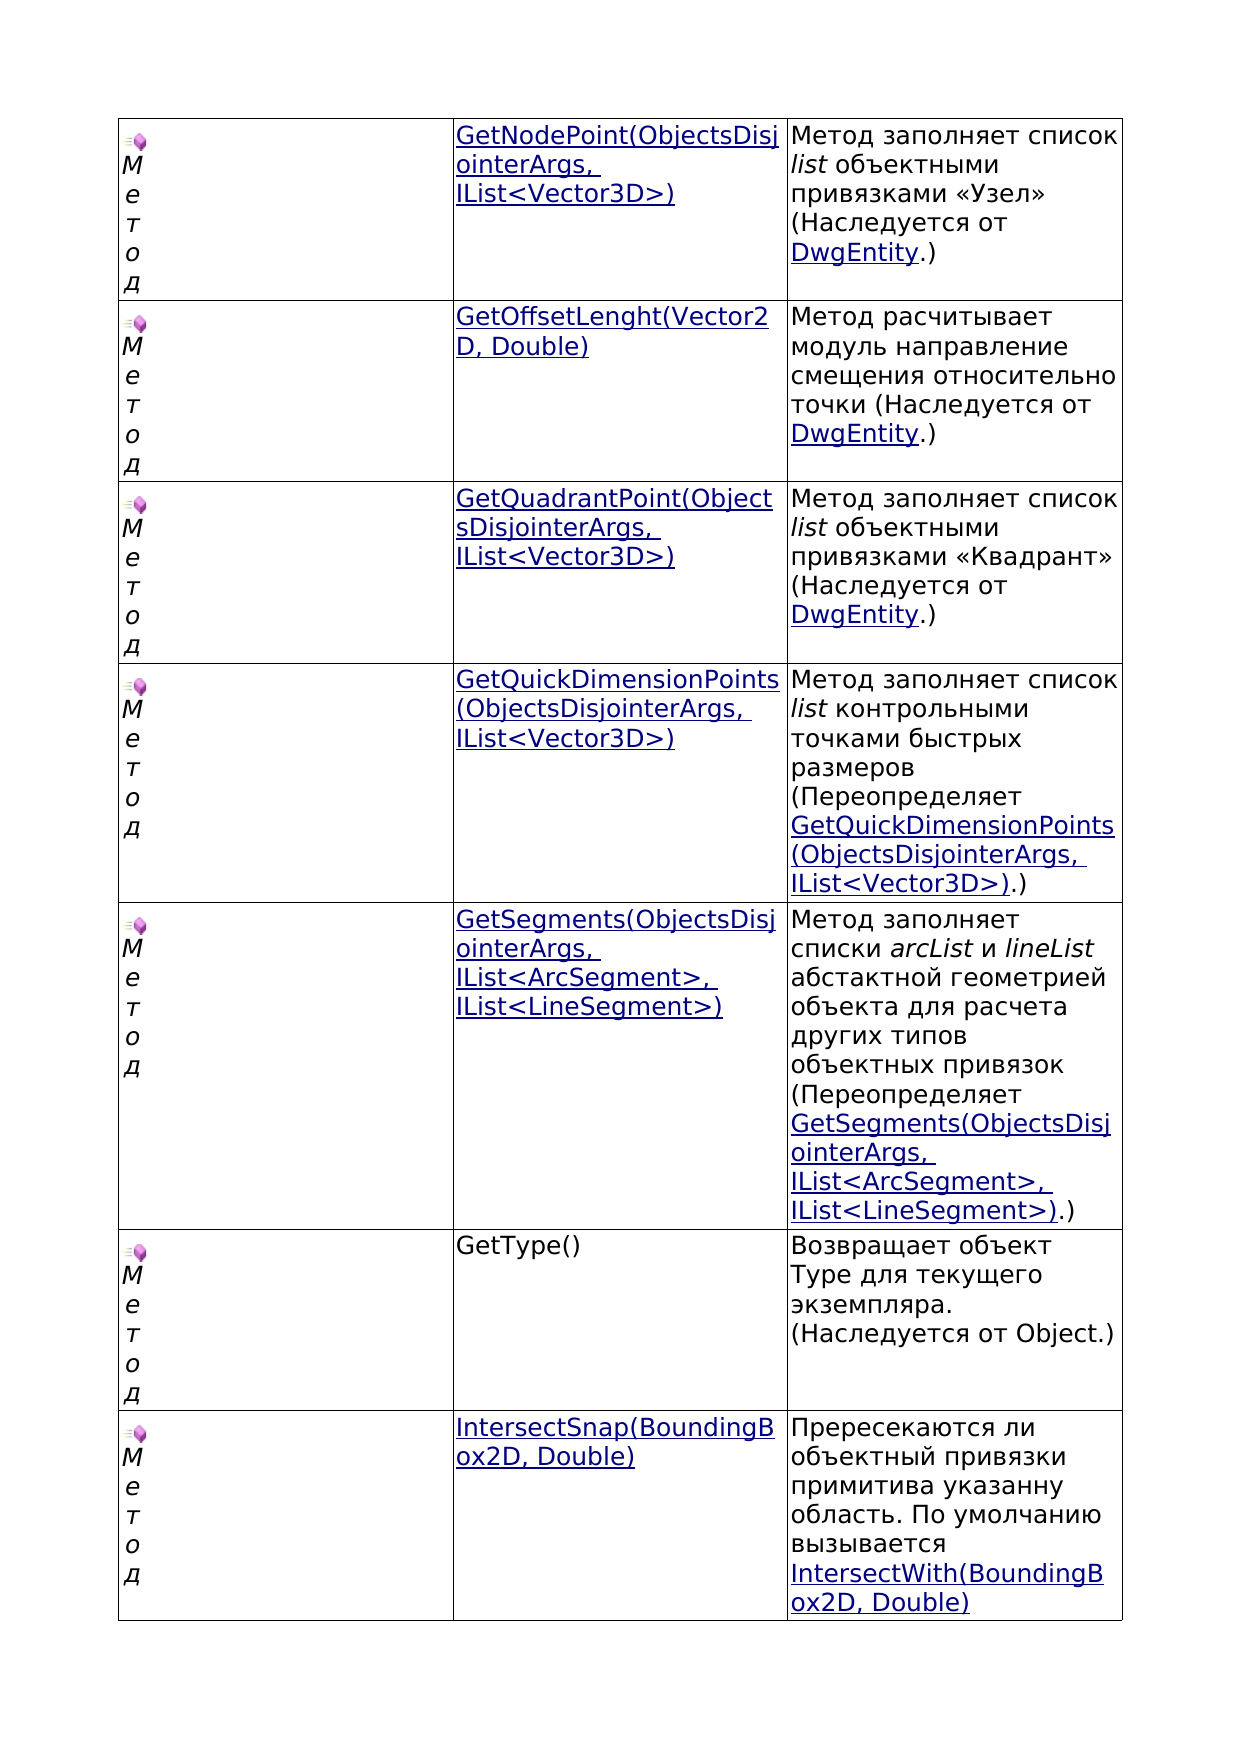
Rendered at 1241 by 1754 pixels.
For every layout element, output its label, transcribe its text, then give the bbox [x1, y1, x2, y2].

table_cell GetQuadrantPoint(ObjectsDisjointerArgs, IList<Vector3D>) [454, 482, 787, 662]
table_cell [119, 1230, 453, 1410]
picture [121, 678, 147, 696]
picture [121, 496, 147, 514]
table_cell Метод заполняет список list объектными привязками «Квадрант» (Наследуется от DwgEntity.) [788, 482, 1122, 662]
table_cell [119, 903, 453, 1228]
table_cell Метод заполняет списки arcList и lineList абстактной геометрией объекта для расчета других типов объектных привязок (Переопределяет GetSegments(ObjectsDisjointerArgs, IList<ArcSegment>, IList<LineSegment>).) [788, 903, 1122, 1228]
picture [121, 1244, 147, 1262]
table_cell [119, 1411, 453, 1620]
table_cell [119, 664, 453, 902]
table_cell GetType() [454, 1230, 787, 1410]
table_cell GetOffsetLenght(Vector2D, Double) [454, 301, 787, 481]
table_cell [119, 482, 453, 662]
table_cell IntersectSnap(BoundingBox2D, Double) [454, 1411, 787, 1620]
table_cell Метод расчитывает модуль направление смещения относительно точки (Наследуется от DwgEntity.) [788, 301, 1122, 481]
table_cell Метод заполняет список list объектными привязками «Узел» (Наследуется от DwgEntity.) [788, 119, 1122, 299]
table_cell GetQuickDimensionPoints(ObjectsDisjointerArgs, IList<Vector3D>) [454, 664, 787, 902]
table_cell [119, 119, 453, 299]
picture [121, 917, 147, 935]
table_cell [119, 301, 453, 481]
picture [121, 133, 147, 151]
picture [121, 315, 147, 333]
table_cell Метод заполняет список list контрольными точками быстрых размеров (Переопределяет GetQuickDimensionPoints(ObjectsDisjointerArgs, IList<Vector3D>).) [788, 664, 1122, 902]
picture [121, 1425, 147, 1443]
table_cell Возвращает объект Type для текущего экземпляра. (Наследуется от Object.) [788, 1230, 1122, 1410]
table_cell GetNodePoint(ObjectsDisjointerArgs, IList<Vector3D>) [454, 119, 787, 299]
table_cell Прересекаются ли объектный привязки примитива указанну область. По умолчанию вызывается IntersectWith(BoundingBox2D, Double) [788, 1411, 1122, 1620]
table_cell GetSegments(ObjectsDisjointerArgs, IList<ArcSegment>, IList<LineSegment>) [454, 903, 787, 1228]
